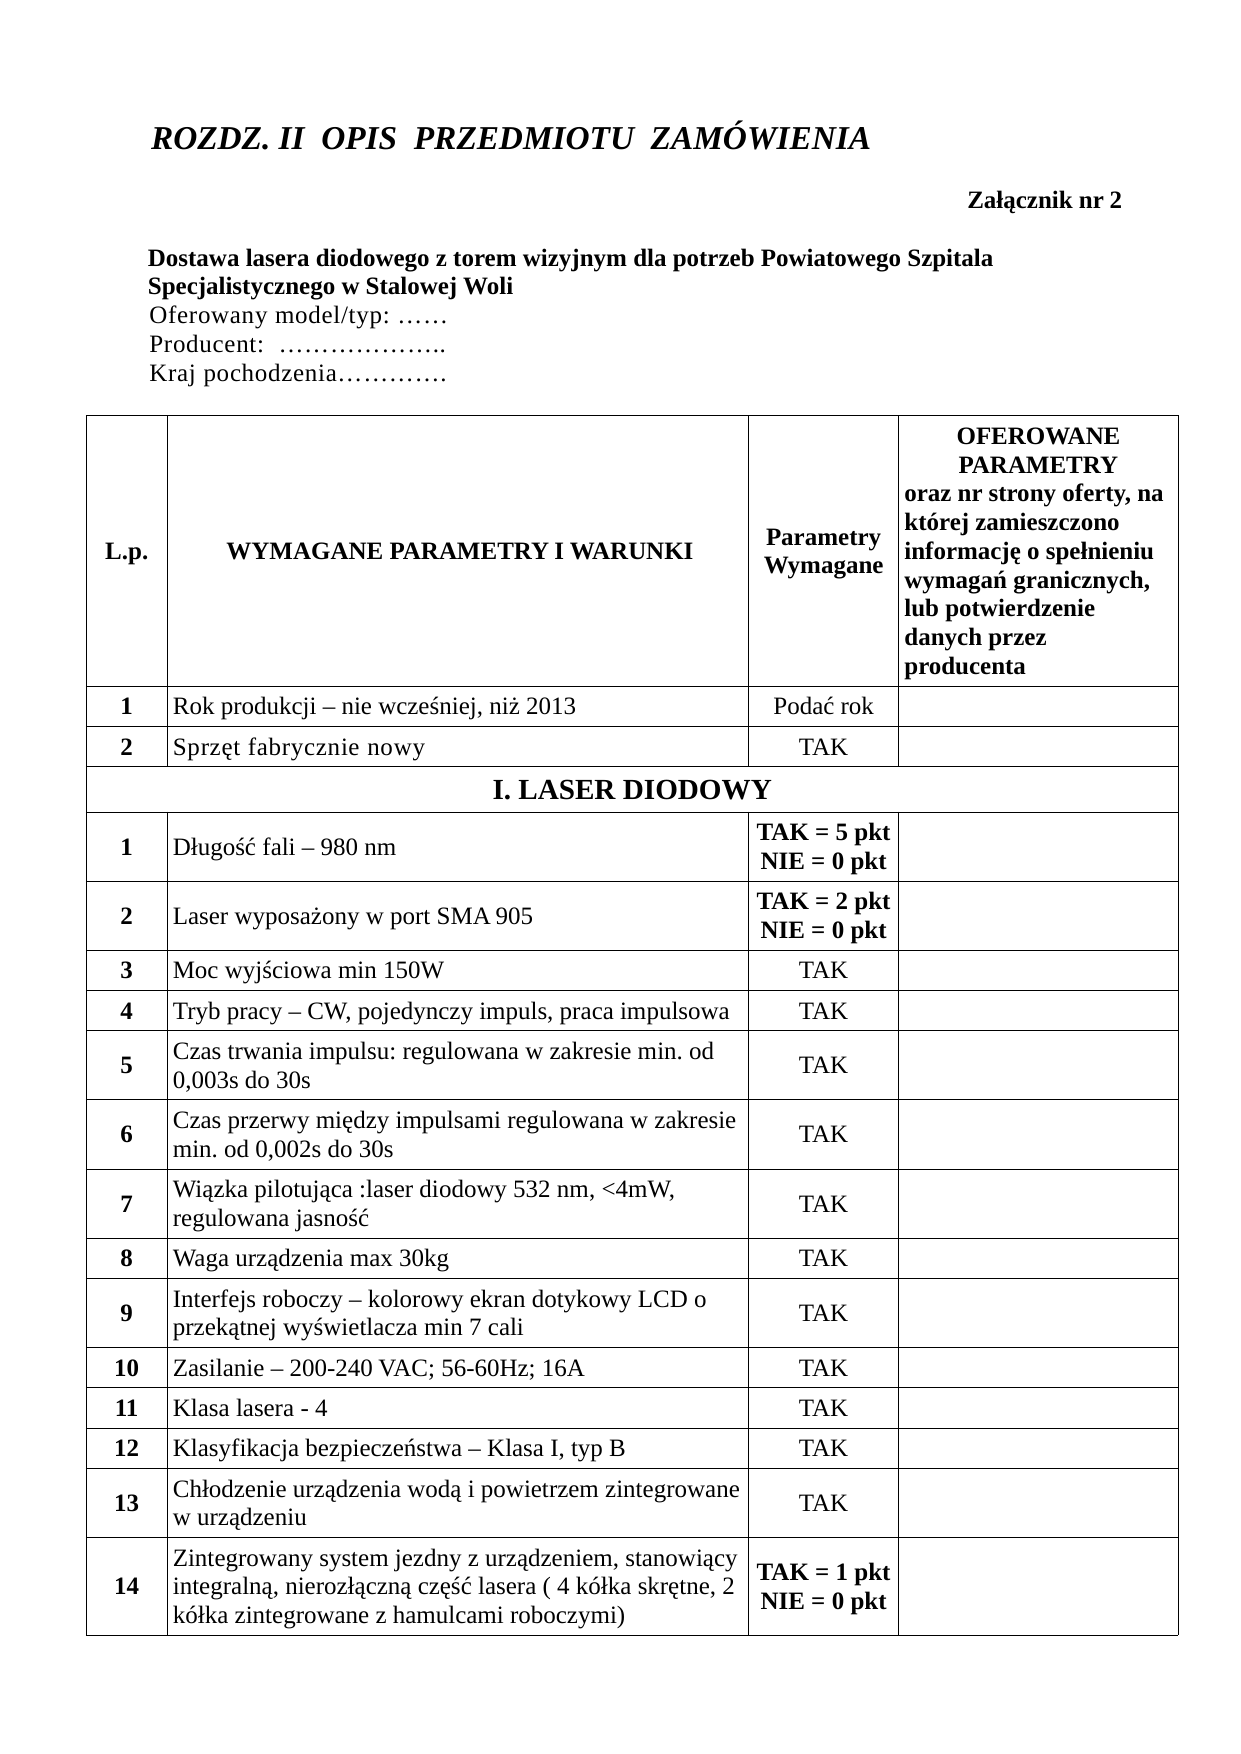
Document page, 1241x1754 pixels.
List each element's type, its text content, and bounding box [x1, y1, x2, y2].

table_cell Klasa lasera - 4 [168, 1388, 748, 1427]
table_cell [899, 882, 1178, 950]
table_cell 5 [87, 1031, 167, 1099]
table_cell TAK [749, 951, 898, 990]
table_cell [899, 1031, 1178, 1099]
text Dostawa lasera diodowego z torem wizyjnym dla potrzeb Powiatowego Szpitala Specjalistycznego w Stalowej Woli [148, 243, 1122, 300]
table_cell 10 [87, 1348, 167, 1387]
table_cell Waga urządzenia max 30kg [168, 1239, 748, 1278]
table_cell Rok produkcji – nie wcześniej, niż 2013 [168, 687, 748, 726]
table_cell Długość fali – 980 nm [168, 813, 748, 881]
table_cell [899, 991, 1178, 1030]
table_cell TAK [749, 1348, 898, 1387]
table_cell TAK [749, 1100, 898, 1168]
table_cell 4 [87, 991, 167, 1030]
table_cell Czas trwania impulsu: regulowana w zakresie min. od 0,003s do 30s [168, 1031, 748, 1099]
table_cell I. LASER DIODOWY [87, 767, 1178, 812]
table_cell 6 [87, 1100, 167, 1168]
table_cell TAK [749, 1239, 898, 1278]
table_cell 1 [87, 813, 167, 881]
table_cell [899, 1538, 1178, 1635]
table_cell 7 [87, 1170, 167, 1237]
table_cell Podać rok [749, 687, 898, 726]
table_cell [899, 727, 1178, 766]
table_cell [899, 1170, 1178, 1237]
table_cell [899, 1388, 1178, 1427]
table_cell [899, 1348, 1178, 1387]
table_cell [899, 813, 1178, 881]
table_cell 11 [87, 1388, 167, 1427]
table_header L.p. [87, 416, 167, 686]
table_cell 2 [87, 727, 167, 766]
text Kraj pochodzenia…………. [149, 358, 1122, 386]
text Załącznik nr 2 [148, 185, 1122, 214]
table_cell TAK = 1 pkt NIE = 0 pkt [749, 1538, 898, 1635]
table_cell 3 [87, 951, 167, 990]
table_header Parametry Wymagane [749, 416, 898, 686]
table_cell 1 [87, 687, 167, 726]
table_cell [899, 687, 1178, 726]
table_cell TAK [749, 727, 898, 766]
table_cell [899, 951, 1178, 990]
table_cell [899, 1429, 1178, 1468]
table_cell Zasilanie – 200-240 VAC; 56-60Hz; 16A [168, 1348, 748, 1387]
table_cell Interfejs roboczy – kolorowy ekran dotykowy LCD o przekątnej wyświetlacza min 7 cali [168, 1279, 748, 1347]
table_cell [899, 1279, 1178, 1347]
table_cell [899, 1100, 1178, 1168]
table_cell TAK [749, 1170, 898, 1237]
table_cell 8 [87, 1239, 167, 1278]
table_cell 2 [87, 882, 167, 950]
table_cell [899, 1239, 1178, 1278]
table_cell Zintegrowany system jezdny z urządzeniem, stanowiący integralną, nierozłączną część lasera ( 4 kółka skrętne, 2 kółka zintegrowane z hamulcami roboczymi) [168, 1538, 748, 1635]
table_cell [899, 1469, 1178, 1537]
table_cell 13 [87, 1469, 167, 1537]
table_cell TAK [749, 1469, 898, 1537]
table_cell 14 [87, 1538, 167, 1635]
table_cell TAK [749, 991, 898, 1030]
table_cell 9 [87, 1279, 167, 1347]
table_cell Laser wyposażony w port SMA 905 [168, 882, 748, 950]
subtitle ROZDZ. II OPIS PRZEDMIOTU ZAMÓWIENIA [151, 118, 1122, 156]
table_cell TAK [749, 1388, 898, 1427]
table_cell Sprzęt fabrycznie nowy [168, 727, 748, 766]
table_cell Tryb pracy – CW, pojedynczy impuls, praca impulsowa [168, 991, 748, 1030]
table_cell Klasyfikacja bezpieczeństwa – Klasa I, typ B [168, 1429, 748, 1468]
table_cell Wiązka pilotująca :laser diodowy 532 nm, <4mW, regulowana jasność [168, 1170, 748, 1237]
text Producent: ……………….. [149, 329, 1122, 358]
table_cell TAK = 5 pkt NIE = 0 pkt [749, 813, 898, 881]
table_header OFEROWANE PARAMETRY oraz nr strony oferty, na której zamieszczono informację o spełnieniu wymagań granicznych, lub potwierdzenie danych przez producenta [899, 416, 1178, 686]
table_cell Moc wyjściowa min 150W [168, 951, 748, 990]
table_cell TAK [749, 1031, 898, 1099]
table_cell TAK [749, 1429, 898, 1468]
table_cell TAK [749, 1279, 898, 1347]
table_cell TAK = 2 pkt NIE = 0 pkt [749, 882, 898, 950]
text Oferowany model/typ: …… [149, 300, 1122, 329]
table_cell 12 [87, 1429, 167, 1468]
table_cell Czas przerwy między impulsami regulowana w zakresie min. od 0,002s do 30s [168, 1100, 748, 1168]
table_cell Chłodzenie urządzenia wodą i powietrzem zintegrowane w urządzeniu [168, 1469, 748, 1537]
table_header WYMAGANE PARAMETRY I WARUNKI [168, 416, 748, 686]
